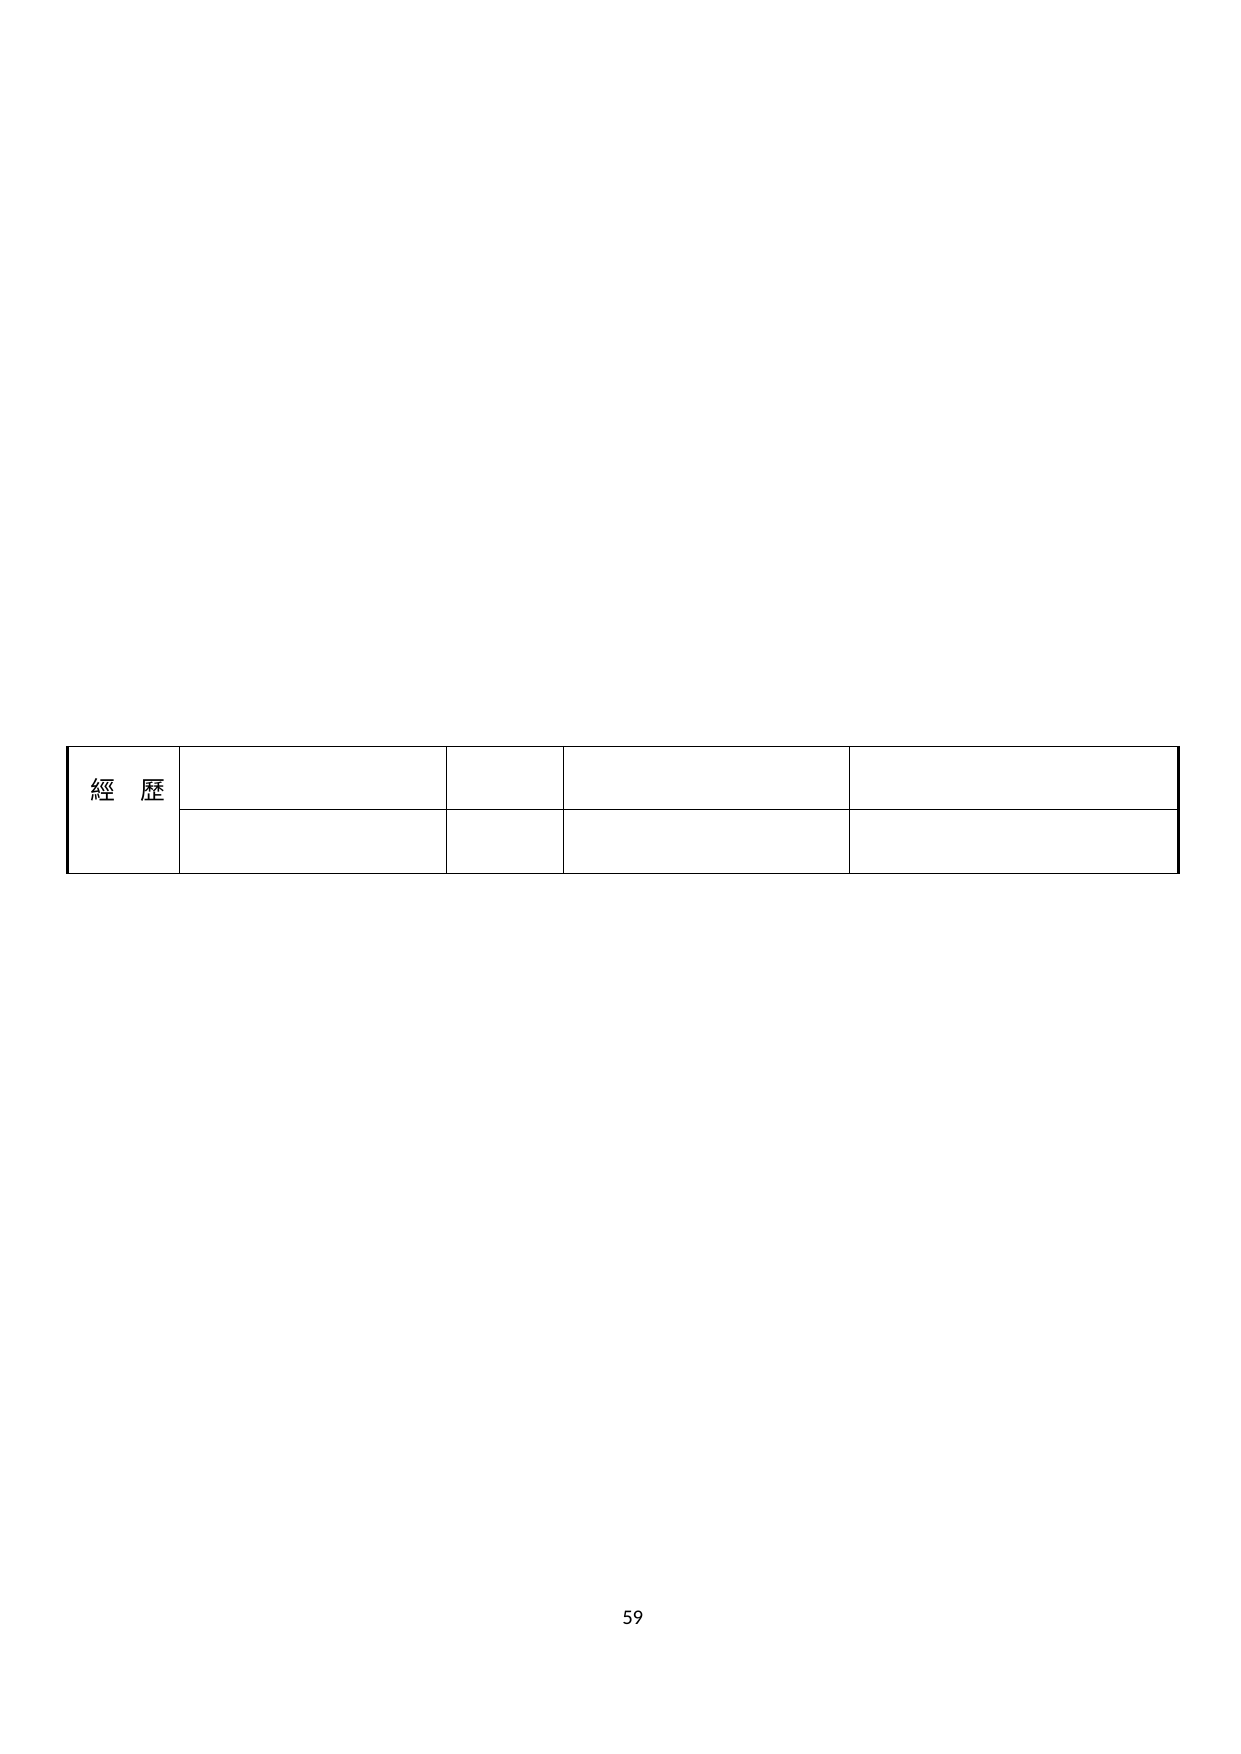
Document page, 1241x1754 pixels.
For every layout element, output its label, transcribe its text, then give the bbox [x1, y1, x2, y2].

table_cell [447, 810, 563, 873]
table_cell [564, 747, 849, 809]
table_cell [180, 810, 446, 873]
table_cell [564, 810, 849, 873]
table_cell [447, 747, 563, 809]
table_cell 經 歷 [69, 747, 179, 873]
table_cell [850, 810, 1177, 873]
table_cell [180, 747, 446, 809]
table_cell [850, 747, 1177, 809]
